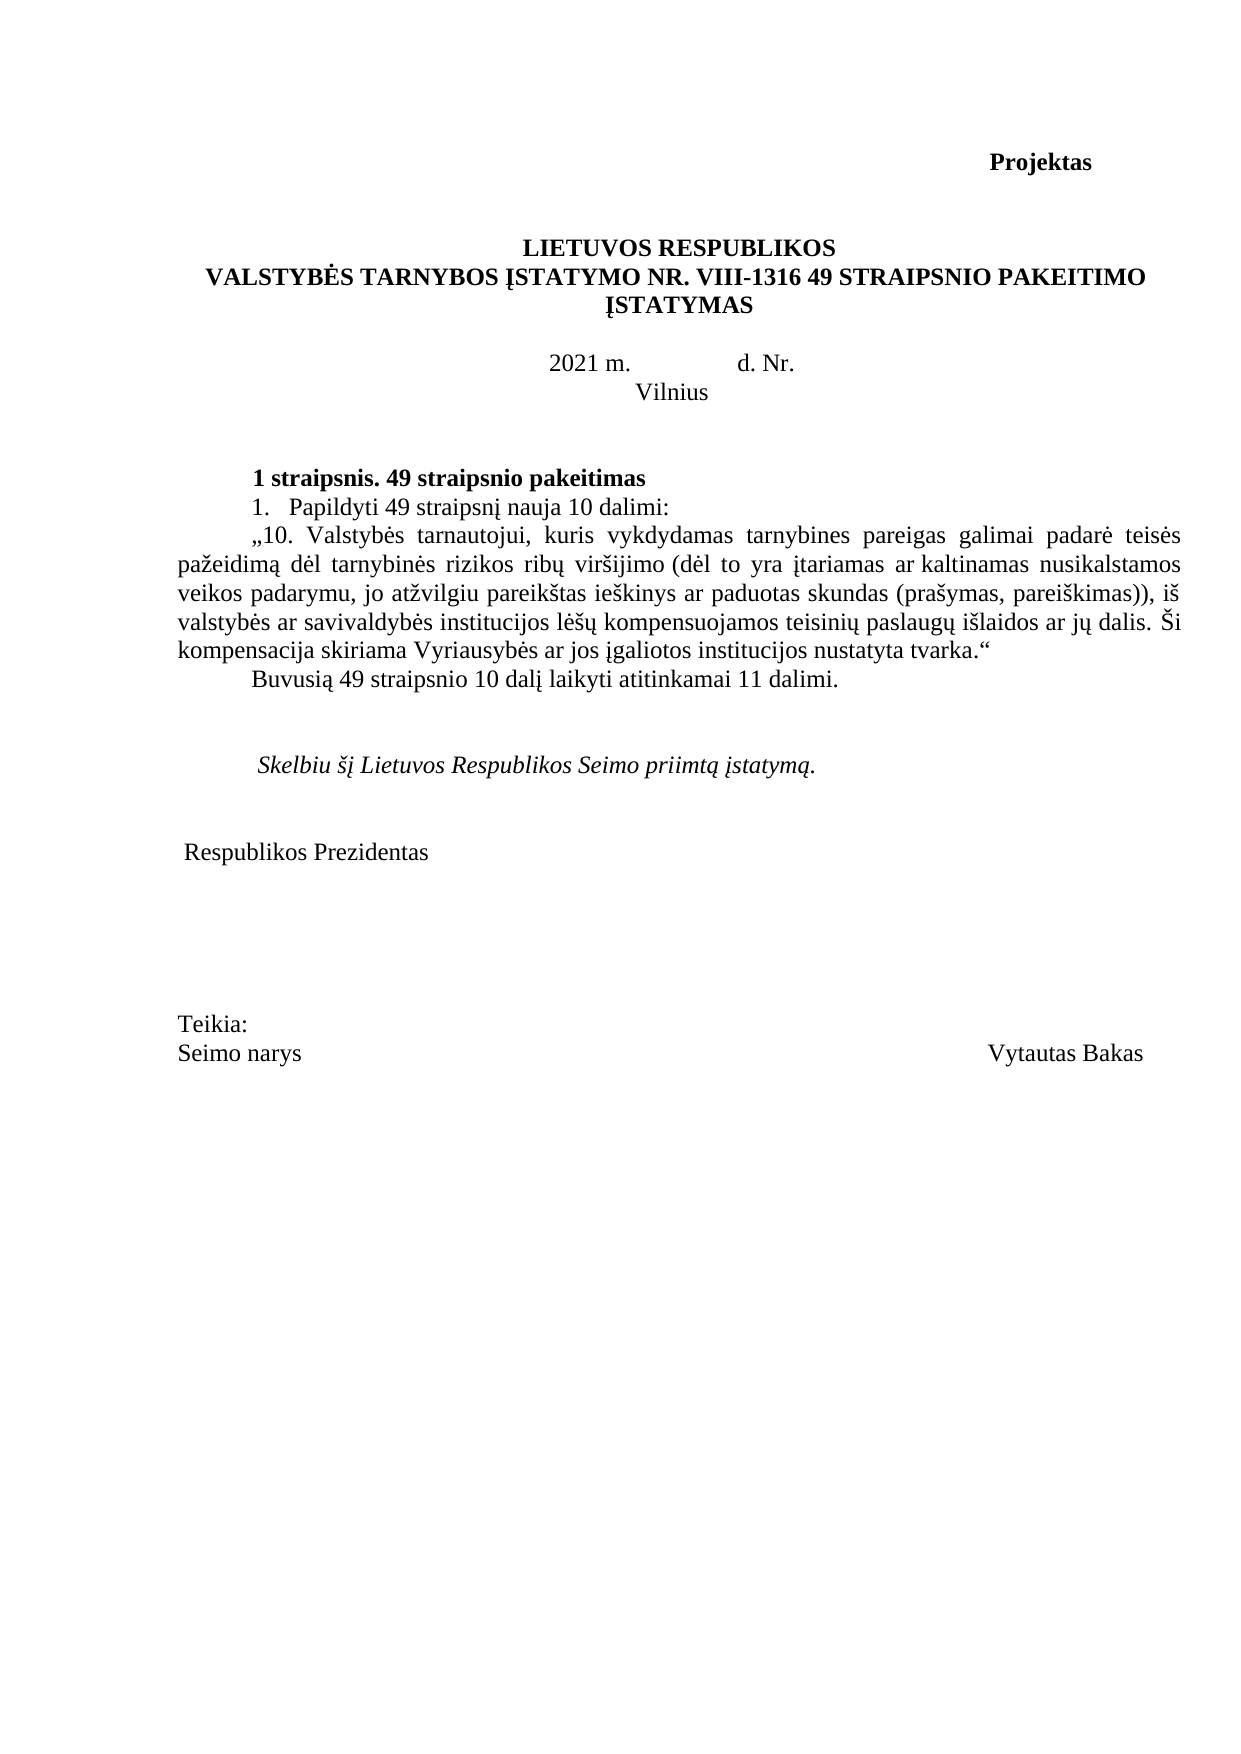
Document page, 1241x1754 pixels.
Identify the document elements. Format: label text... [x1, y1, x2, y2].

text Projektas [989, 147, 1181, 176]
text 2021 m. d. Nr. [162, 348, 1181, 377]
text 1. Papildyti 49 straipsnį nauja 10 dalimi: [251, 492, 1181, 521]
text 1 straipsnis. 49 straipsnio pakeitimas [177, 463, 1181, 492]
text Seimo narys Vytautas Bakas [177, 1038, 1181, 1067]
text Teikia: [177, 1009, 1181, 1038]
text Respublikos Prezidentas [177, 837, 1181, 866]
text ĮSTATYMAS [177, 291, 1181, 319]
text Vilnius [162, 377, 1181, 406]
text Skelbiu šį Lietuvos Respublikos Seimo priimtą įstatymą. [177, 751, 1181, 779]
text Buvusią 49 straipsnio 10 dalį laikyti atitinkamai 11 dalimi. [177, 664, 1181, 693]
text LIETUVOS RESPUBLIKOS [177, 233, 1181, 262]
text „10. Valstybės tarnautojui, kuris vykdydamas tarnybines pareigas galimai padarė teisės pažeidimą dėl tarnybinės rizikos ribų viršijimo (dėl to yra įtariamas ar kaltinamas nusikalstamos veikos padarymu, jo atžvilgiu pareikštas ieškinys ar paduotas skundas (prašymas, pareiškimas)), iš valstybės ar savivaldybės institucijos lėšų kompensuojamos teisinių paslaugų išlaidos ar jų dalis. Ši kompensacija skiriama Vyriausybės ar jos įgaliotos institucijos nustatyta tvarka.“ [177, 521, 1181, 664]
text VALSTYBĖS TARNYBOS ĮSTATYMO NR. VIII-1316 49 STRAIPSNIO PAKEITIMO [177, 262, 1181, 291]
